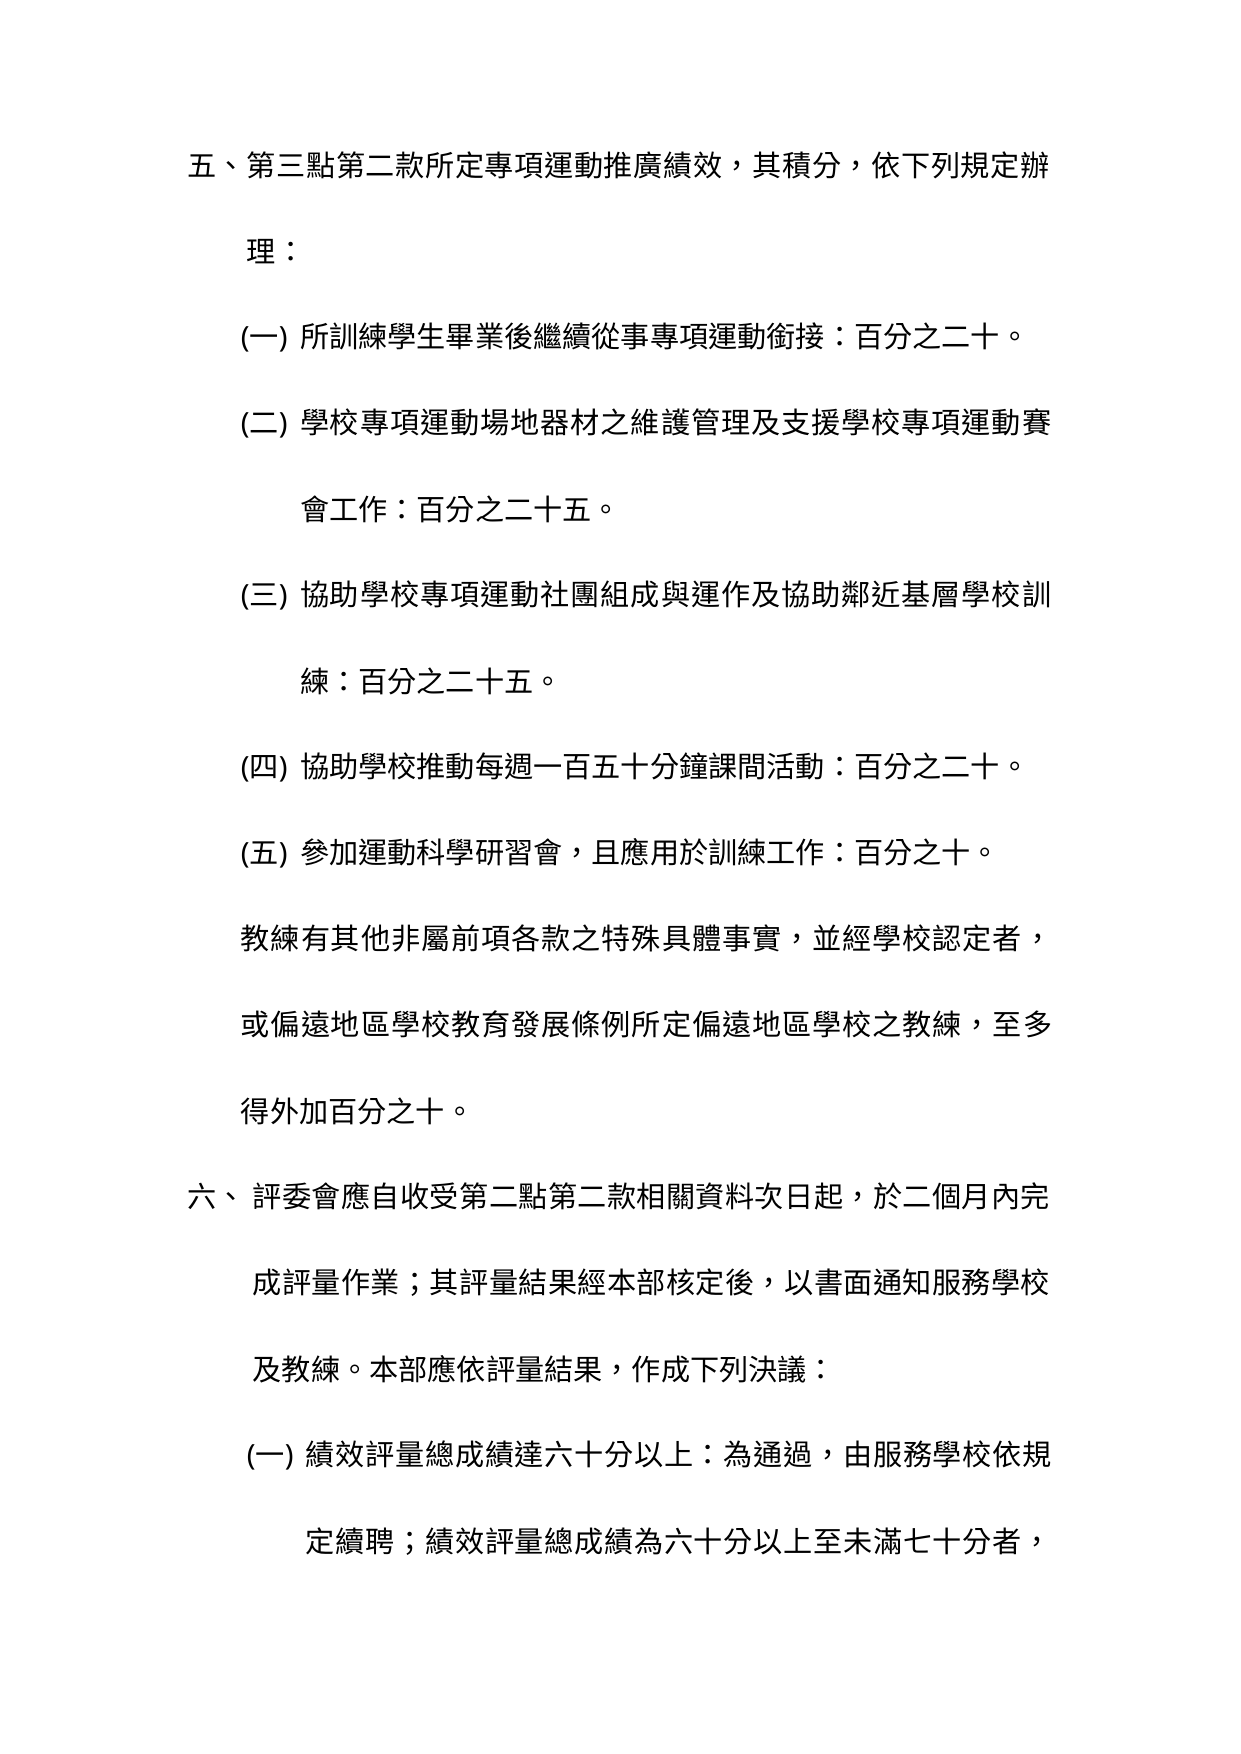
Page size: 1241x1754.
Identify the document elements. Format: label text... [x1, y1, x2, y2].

list (四) 協助學校推動每週一百五十分鐘課間活動：百分之二十。 [241, 721, 1053, 796]
list (五) 參加運動科學研習會，且應用於訓練工作：百分之十。 [241, 807, 1053, 882]
list 六、 評委會應自收受第二點第二款相關資料次日起，於二個月內完成評量作業；其評量結果經本部核定後，以書面通知服務學校及教練。本部應依評量結果，作成下列決議： [187, 1151, 1053, 1399]
list (三) 協助學校專項運動社團組成與運作及協助鄰近基層學校訓練：百分之二十五。 [241, 549, 1053, 711]
list (一) 績效評量總成績達六十分以上：為通過，由服務學校依規定續聘；績效評量總成績為六十分以上至未滿七十分者， [247, 1409, 1053, 1571]
list 教練有其他非屬前項各款之特殊具體事實，並經學校認定者，或偏遠地區學校教育發展條例所定偏遠地區學校之教練，至多得外加百分之十。 [241, 893, 1053, 1141]
list (二) 學校專項運動場地器材之維護管理及支援學校專項運動賽會工作：百分之二十五。 [241, 377, 1053, 539]
list 五、 第三點第二款所定專項運動推廣績效，其積分，依下列規定辦理： [187, 119, 1053, 281]
list (一) 所訓練學生畢業後繼續從事專項運動銜接：百分之二十。 [241, 292, 1053, 367]
